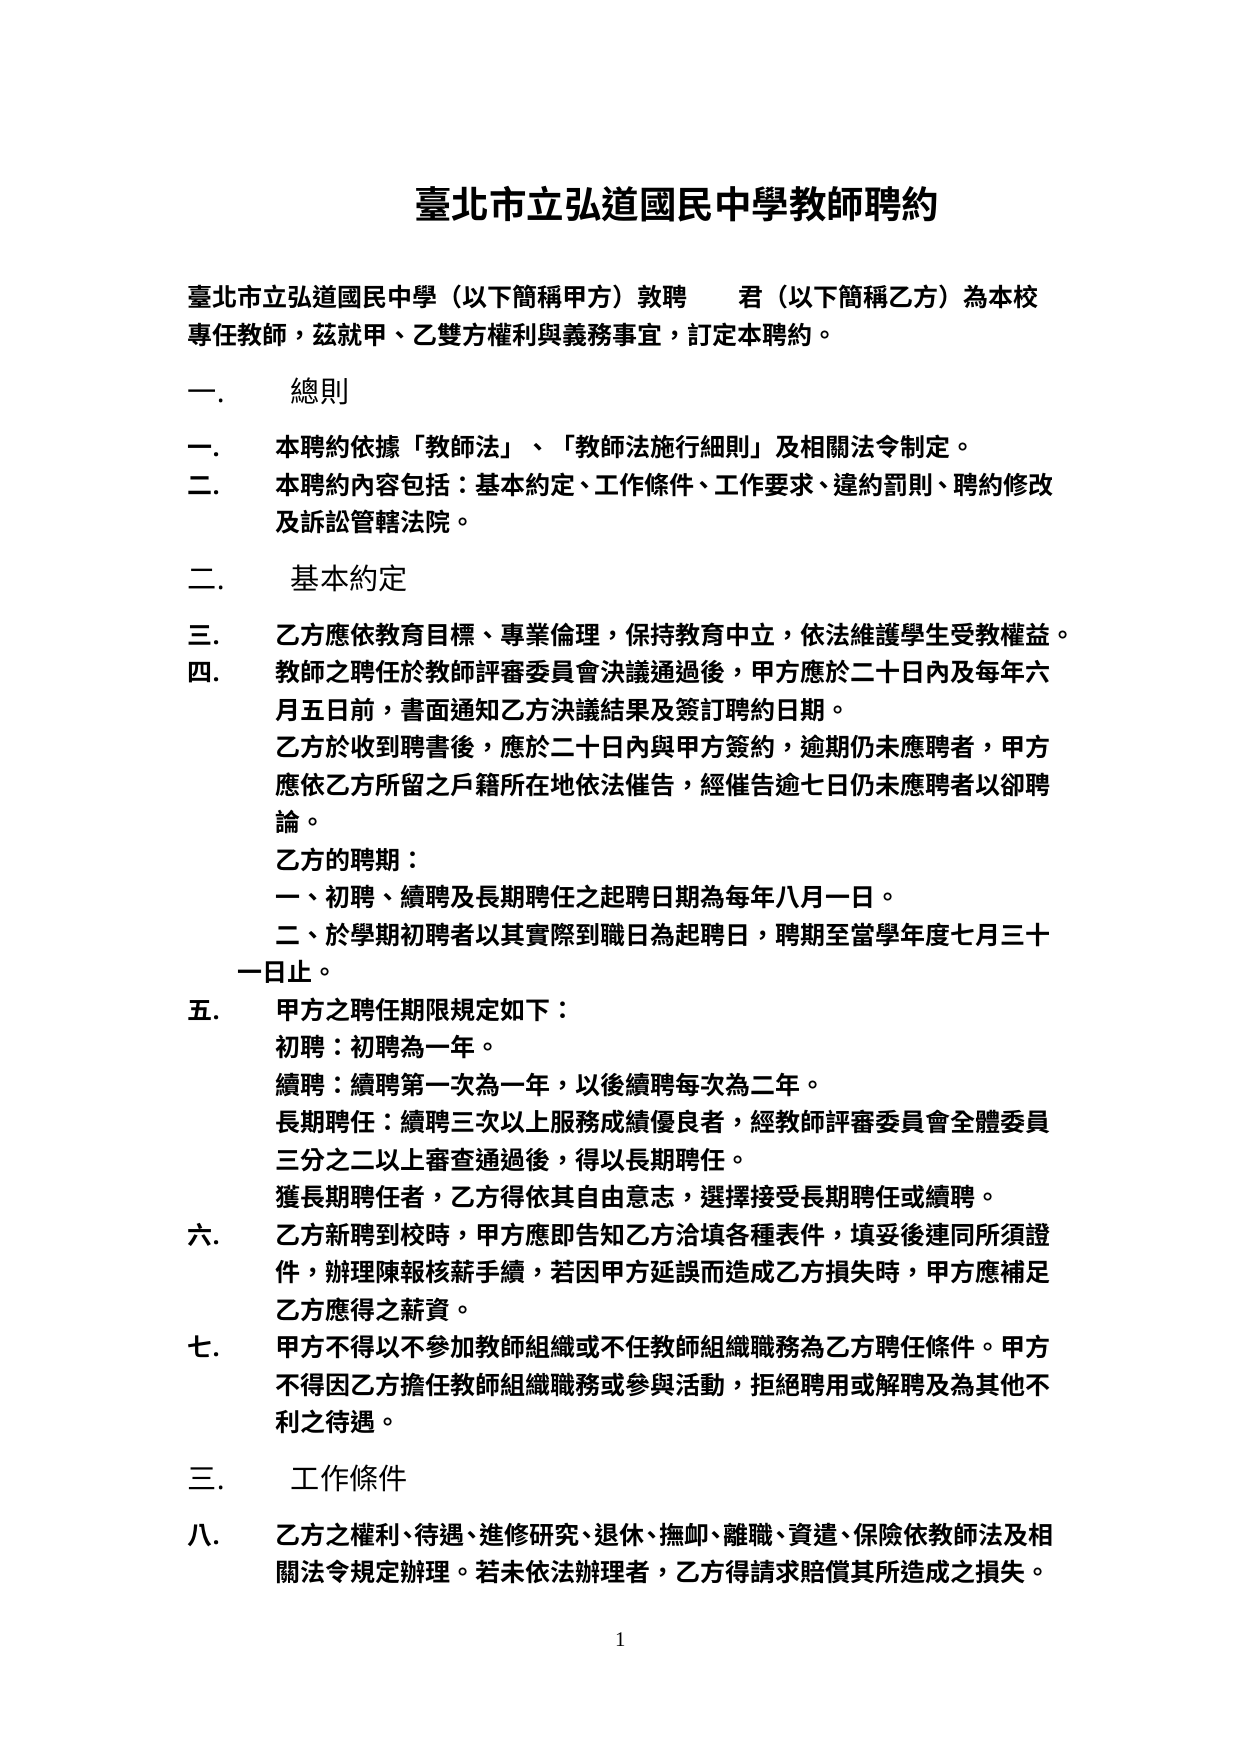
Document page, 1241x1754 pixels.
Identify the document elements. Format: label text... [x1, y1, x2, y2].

list 基本約定 [187, 539, 1053, 614]
list 工作條件 [187, 1439, 1053, 1514]
list 甲方不得以不參加教師組織或不任教師組織職務為乙方聘任條件。甲方不得因乙方擔任教師組織職務或參與活動，拒絕聘用或解聘及為其他不利之待遇。 [187, 1327, 1053, 1439]
text 一、初聘、續聘及長期聘任之起聘日期為每年八月一日。 [237, 877, 1053, 914]
list 本聘約依據「教師法」、「教師法施行細則」及相關法令制定。 [187, 427, 1053, 464]
text 乙方於收到聘書後，應於二十日內與甲方簽約，逾期仍未應聘者，甲方應依乙方所留之戶籍所在地依法催告，經催告逾七日仍未應聘者以卻聘論。 [275, 727, 1053, 839]
text 長期聘任：續聘三次以上服務成績優良者，經教師評審委員會全體委員三分之二以上審查通過後，得以長期聘任。 [275, 1102, 1053, 1177]
text 臺北市立弘道國民中學教師聘約 [187, 164, 1053, 239]
list 乙方新聘到校時，甲方應即告知乙方洽填各種表件，填妥後連同所須證件，辦理陳報核薪手續，若因甲方延誤而造成乙方損失時，甲方應補足乙方應得之薪資。 [187, 1214, 1053, 1327]
text 臺北市立弘道國民中學（以下簡稱甲方）敦聘 君（以下簡稱乙方）為本校專任教師，茲就甲、乙雙方權利與義務事宜，訂定本聘約。 [187, 277, 1053, 352]
list 總則 [187, 352, 1053, 427]
list 乙方應依教育目標、專業倫理，保持教育中立，依法維護學生受教權益。 [187, 614, 1053, 652]
text 二、於學期初聘者以其實際到職日為起聘日，聘期至當學年度七月三十一日止。 [237, 914, 1053, 989]
text 乙方的聘期： [275, 839, 1053, 877]
list 甲方之聘任期限規定如下： [187, 989, 1053, 1027]
text 續聘：續聘第一次為一年，以後續聘每次為二年。 [275, 1064, 1053, 1102]
list 本聘約內容包括：基本約定、工作條件、工作要求、違約罰則、聘約修改及訴訟管轄法院。 [187, 464, 1053, 539]
list 乙方之權利、待遇、進修研究、退休、撫卹、離職、資遣、保險依教師法及相關法令規定辦理。若未依法辦理者，乙方得請求賠償其所造成之損失。 [187, 1514, 1053, 1589]
text 初聘：初聘為一年。 [275, 1027, 1053, 1064]
list 教師之聘任於教師評審委員會決議通過後，甲方應於二十日內及每年六月五日前，書面通知乙方決議結果及簽訂聘約日期。 [187, 652, 1053, 727]
text 獲長期聘任者，乙方得依其自由意志，選擇接受長期聘任或續聘。 [275, 1177, 1053, 1214]
